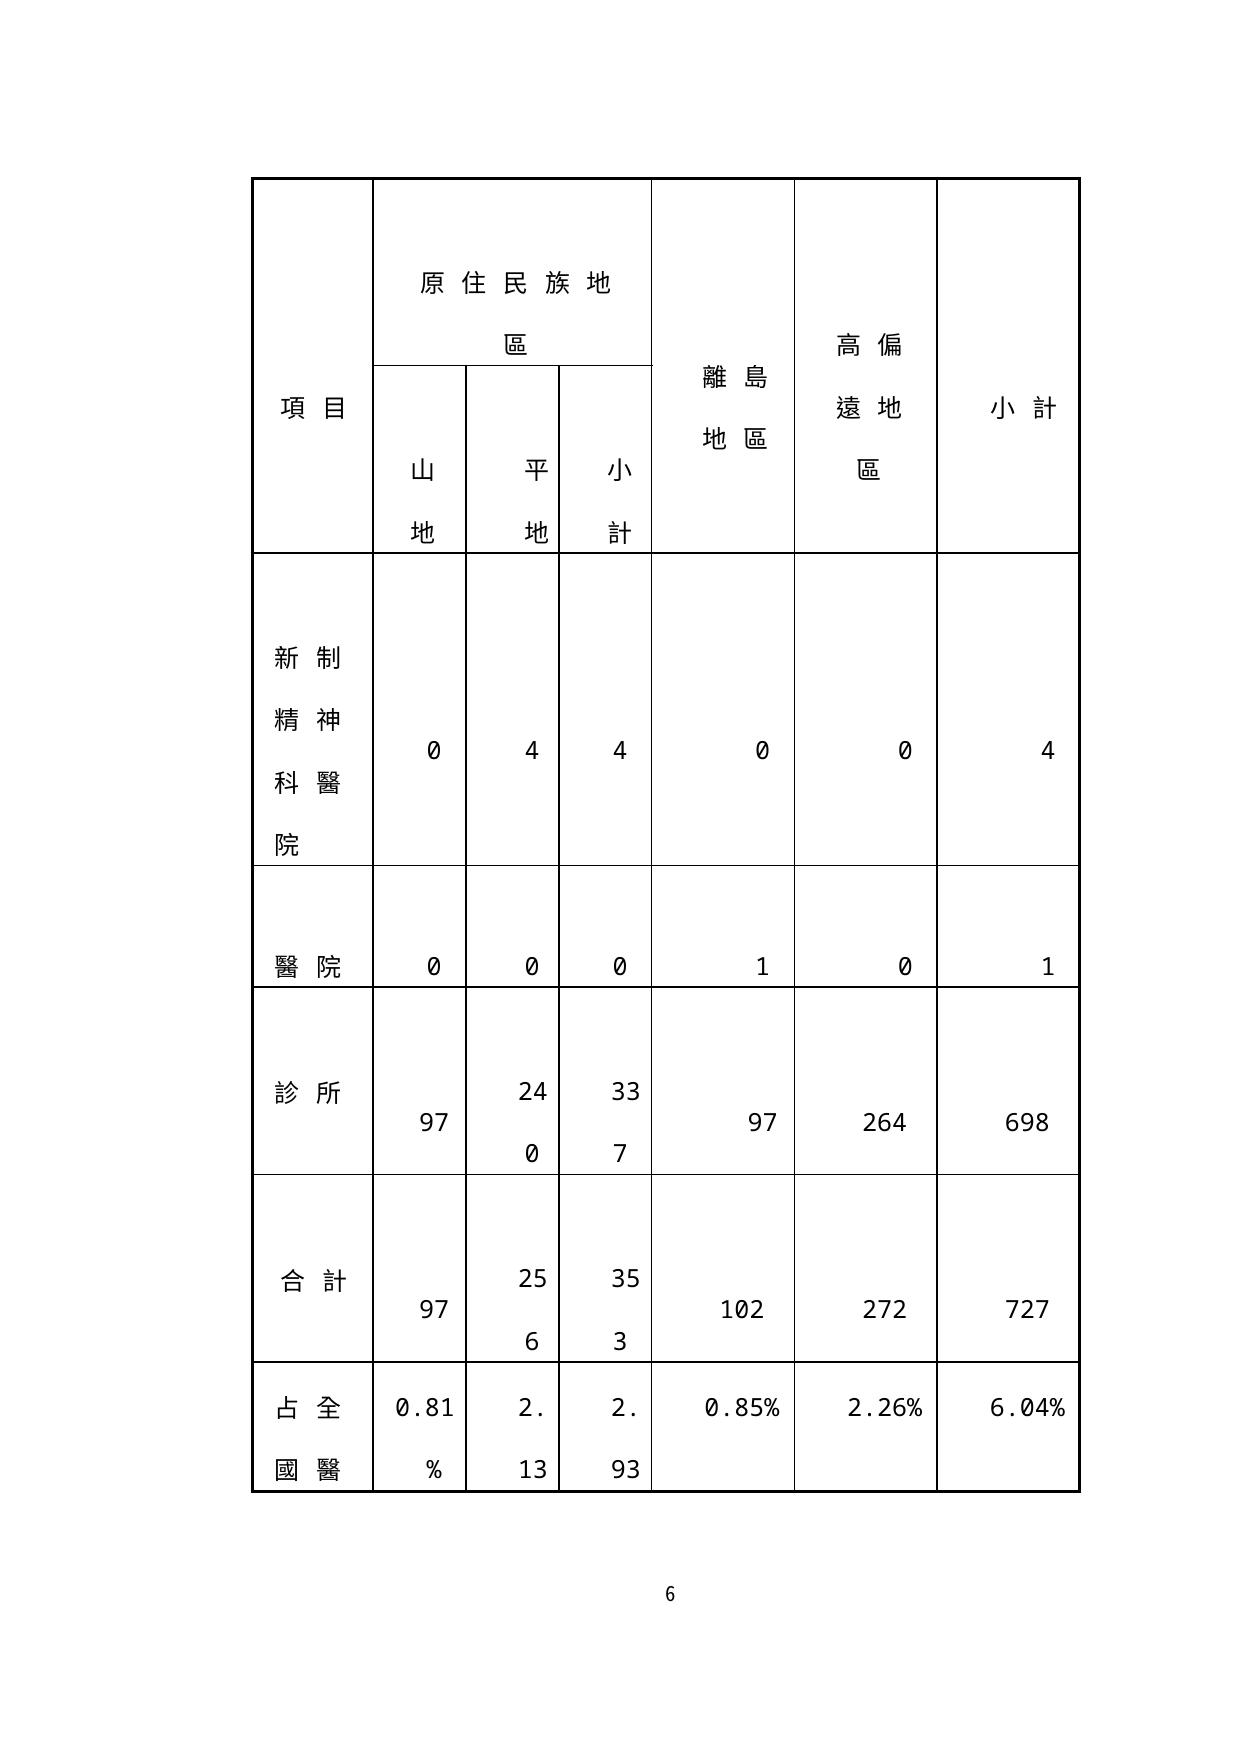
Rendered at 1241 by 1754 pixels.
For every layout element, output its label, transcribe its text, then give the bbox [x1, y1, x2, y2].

table_header 離島地區 [652, 180, 794, 552]
table_cell 0.85% [652, 1363, 794, 1490]
table_cell 97 [652, 988, 794, 1174]
table_cell 264 [795, 988, 936, 1174]
table_cell 小計 [560, 366, 651, 552]
table_cell 727 [938, 1175, 1078, 1361]
table_cell 256 [467, 1175, 558, 1361]
table_cell 102 [652, 1175, 794, 1361]
table_cell 240 [467, 988, 558, 1174]
table_cell 698 [938, 988, 1078, 1174]
table_cell 新制精神科醫院 [254, 554, 372, 865]
table_cell 平地 [467, 366, 558, 552]
table_cell 占全國醫 [254, 1363, 372, 1490]
table_cell 0 [560, 866, 651, 986]
table_header 項目 [254, 180, 372, 552]
table_cell 2.93 [560, 1363, 651, 1490]
table_cell 診所 [254, 988, 372, 1174]
table_cell 97 [374, 988, 465, 1174]
table_cell 0 [374, 866, 465, 986]
table_cell 4 [467, 554, 558, 865]
table_cell 272 [795, 1175, 936, 1361]
table_cell 0 [652, 554, 794, 865]
table_cell 0 [795, 554, 936, 865]
table_cell 337 [560, 988, 651, 1174]
table_header 高偏遠地區 [795, 180, 936, 552]
table_cell 山地 [374, 366, 465, 552]
table_cell 2.13 [467, 1363, 558, 1490]
table_header 原住民族地區 [374, 180, 651, 365]
table_cell 4 [938, 554, 1078, 865]
table_cell 353 [560, 1175, 651, 1361]
table_cell 4 [560, 554, 651, 865]
table_cell 醫院 [254, 866, 372, 986]
table_cell 合計 [254, 1175, 372, 1361]
table_header 小計 [938, 180, 1078, 552]
table_cell 0 [374, 554, 465, 865]
table_cell 0.81% [374, 1363, 465, 1490]
table_cell 1 [938, 866, 1078, 986]
table_cell 1 [652, 866, 794, 986]
table_cell 0 [467, 866, 558, 986]
table_cell 97 [374, 1175, 465, 1361]
table_cell 6.04% [938, 1363, 1078, 1490]
table_cell 0 [795, 866, 936, 986]
table_cell 2.26% [795, 1363, 936, 1490]
